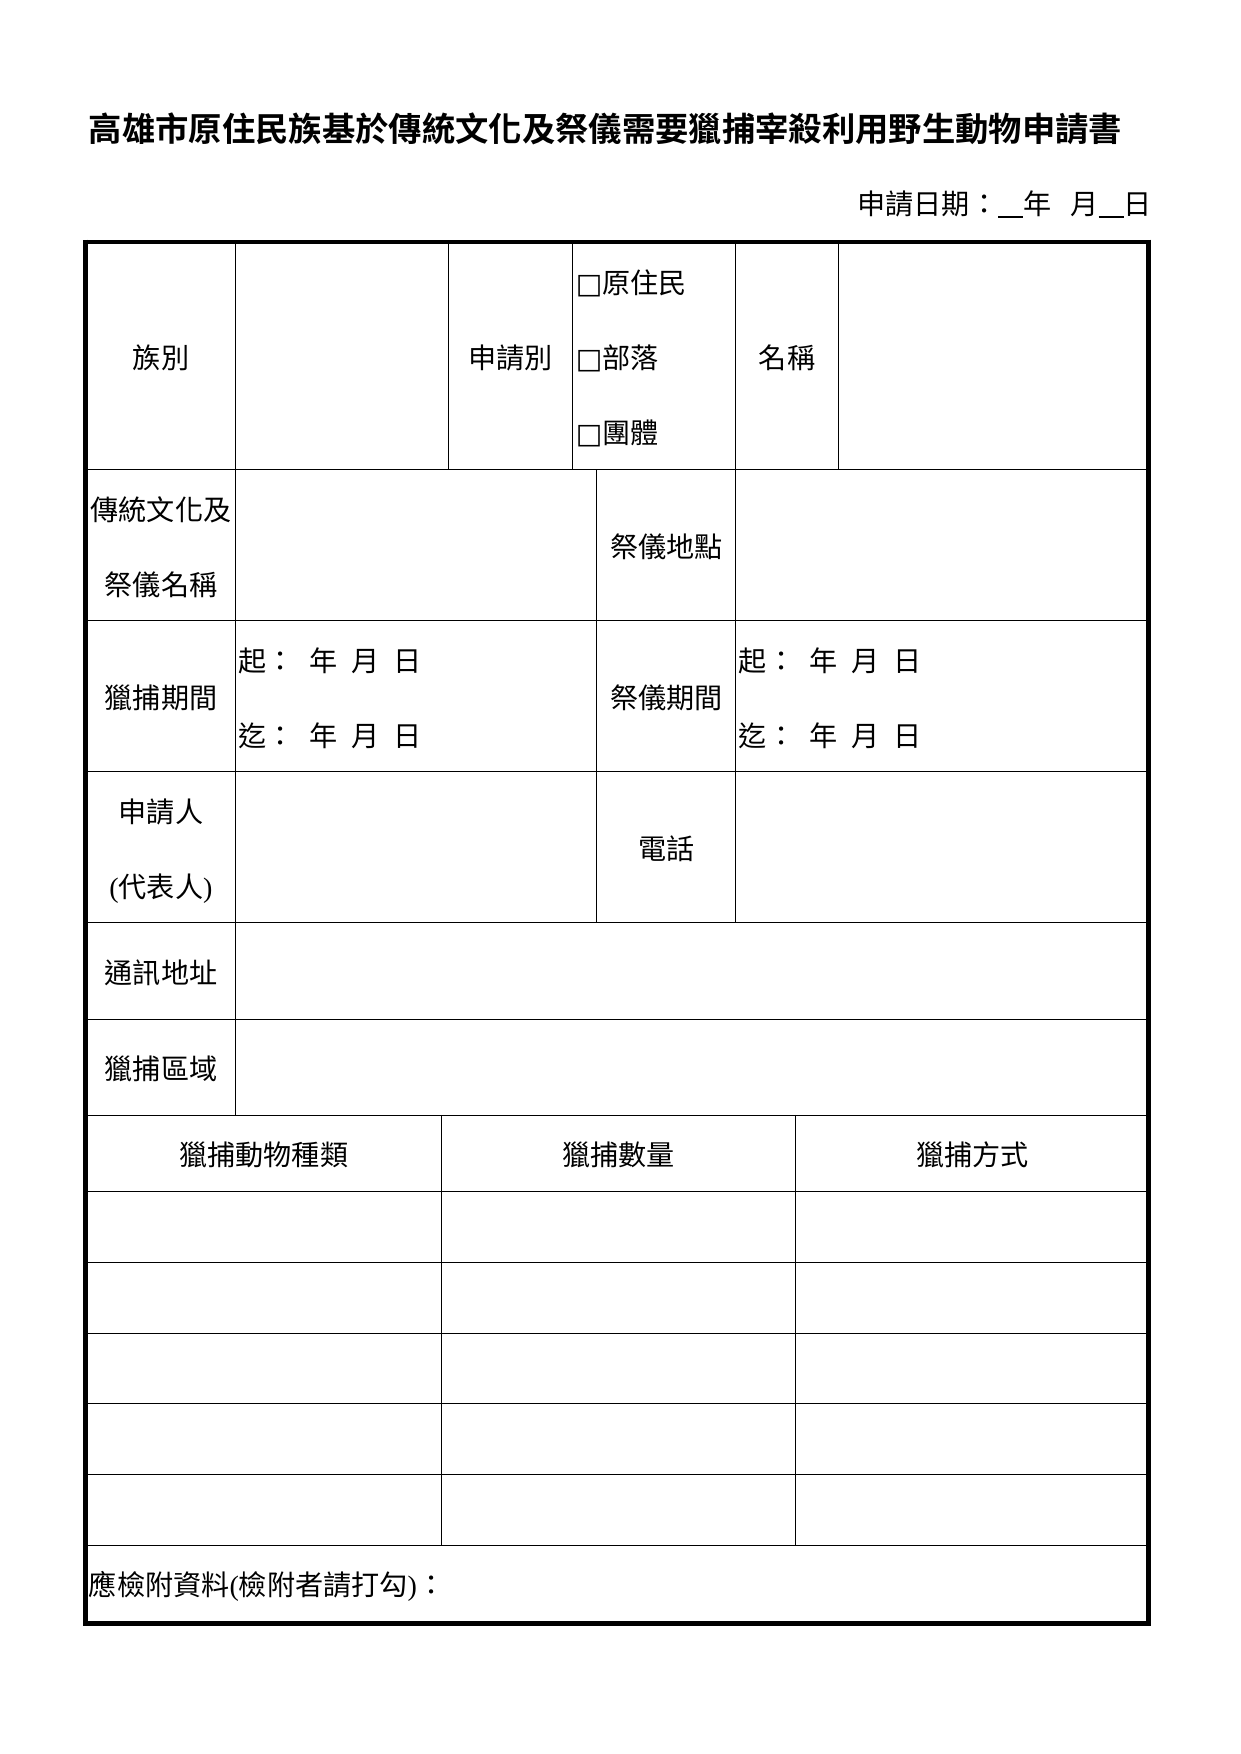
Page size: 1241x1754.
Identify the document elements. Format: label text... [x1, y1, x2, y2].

table_cell 祭儀地點 [597, 470, 735, 620]
text 申請日期： 年 月 日 [428, 164, 1152, 239]
table_cell [88, 1475, 441, 1545]
table_header 名稱 [736, 244, 838, 469]
table_cell 獵捕方式 [796, 1116, 1146, 1191]
table_header [236, 244, 448, 469]
table_cell 申請人 (代表人) [88, 772, 235, 922]
table_cell [236, 1020, 1146, 1115]
table_cell [236, 470, 596, 620]
table_cell [796, 1475, 1146, 1545]
table_cell 起： 年 月 日 迄： 年 月 日 [736, 621, 1146, 771]
table_cell [88, 1404, 441, 1474]
table_header [839, 244, 1146, 469]
table_cell [236, 772, 596, 922]
table_header 族別 [88, 244, 235, 469]
table_cell [796, 1263, 1146, 1332]
text 高雄市原住民族基於傳統文化及祭儀需要獵捕宰殺利用野生動物申請書 [89, 89, 1152, 164]
table_header □原住民 □部落 □團體 [573, 244, 735, 469]
table_cell 傳統文化及祭儀名稱 [88, 470, 235, 620]
table_cell [796, 1192, 1146, 1262]
table_cell [442, 1263, 795, 1332]
table_cell [88, 1263, 441, 1332]
table_cell 獵捕期間 [88, 621, 235, 771]
table_cell 通訊地址 [88, 923, 235, 1018]
table_cell [88, 1334, 441, 1403]
table_cell 應檢附資料(檢附者請打勾)： [88, 1546, 1146, 1621]
table_cell [442, 1475, 795, 1545]
table_cell 獵捕數量 [442, 1116, 795, 1191]
table_header 申請別 [449, 244, 572, 469]
table_cell 電話 [597, 772, 735, 922]
table_cell [236, 923, 1146, 1018]
table_cell [736, 772, 1146, 922]
table_cell [88, 1192, 441, 1262]
table_cell 獵捕動物種類 [88, 1116, 441, 1191]
table_cell [442, 1404, 795, 1474]
table_cell 獵捕區域 [88, 1020, 235, 1115]
table_cell [442, 1334, 795, 1403]
table_cell [736, 470, 1146, 620]
table_cell 起： 年 月 日 迄： 年 月 日 [236, 621, 596, 771]
table_cell 祭儀期間 [597, 621, 735, 771]
table_cell [442, 1192, 795, 1262]
table_cell [796, 1404, 1146, 1474]
table_cell [796, 1334, 1146, 1403]
